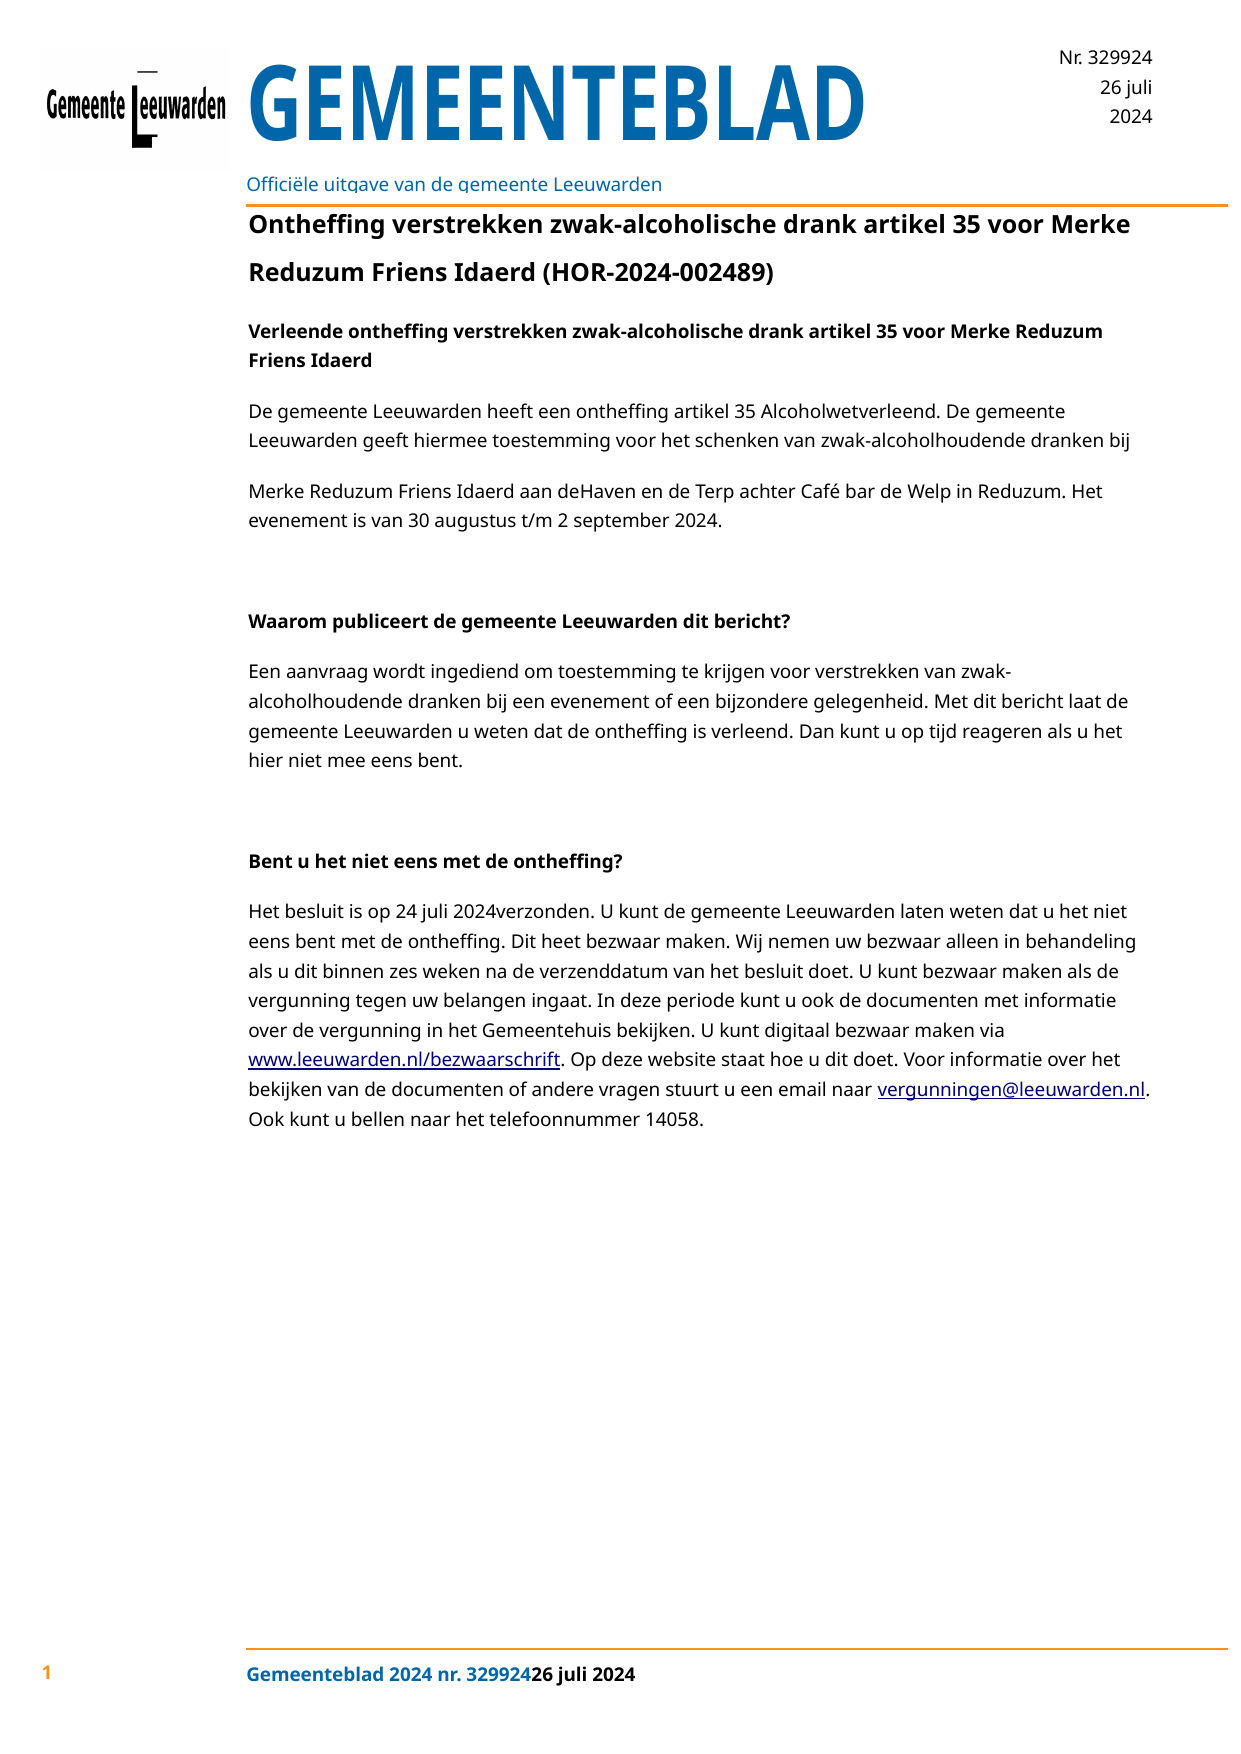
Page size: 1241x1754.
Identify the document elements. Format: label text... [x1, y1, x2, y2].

picture [41, 47, 231, 172]
text Het besluit is op 24 juli 2024verzonden. U kunt de gemeente Leeuwarden laten weten dat u het niet eens bent met de ontheffing. Dit heet bezwaar maken. Wij nemen uw bezwaar alleen in behandeling als u dit binnen zes weken na de verzenddatum van het besluit doet. U kunt bezwaar maken als de vergunning tegen uw belangen ingaat. In deze periode kunt u ook de documenten met informatie over de vergunning in het Gemeentehuis bekijken. U kunt digitaal bezwaar maken via www.leeuwarden.nl/bezwaarschrift. Op deze website staat hoe u dit doet. Voor informatie over het bekijken van de documenten of andere vragen stuurt u een email naar vergunningen@leeuwarden.nl. Ook kunt u bellen naar het telefoonnummer 14058. [248, 899, 1152, 1132]
text De gemeente Leeuwarden heeft een ontheffing artikel 35 Alcoholwetverleend. De gemeente Leeuwarden geeft hiermee toestemming voor het schenken van zwak-alcoholhoudende dranken bij [248, 398, 1152, 453]
text Waarom publiceert de gemeente Leeuwarden dit bericht? [248, 608, 1152, 634]
text Ontheffing verstrekken zwak-alcoholische drank artikel 35 voor Merke Reduzum Friens Idaerd (HOR-2024-002489) [248, 207, 1152, 288]
text Bent u het niet eens met de ontheffing? [248, 848, 1152, 874]
text Een aanvraag wordt ingediend om toestemming te krijgen voor verstrekken van zwak-alcoholhoudende dranken bij een evenement of een bijzondere gelegenheid. Met dit bericht laat de gemeente Leeuwarden u weten dat de ontheffing is verleend. Dan kunt u op tijd reageren als u het hier niet mee eens bent. [248, 659, 1152, 773]
text Merke Reduzum Friens Idaerd aan deHaven en de Terp achter Café bar de Welp in Reduzum. Het evenement is van 30 augustus t/m 2 september 2024. [248, 478, 1152, 533]
text Verleende ontheffing verstrekken zwak-alcoholische drank artikel 35 voor Merke Reduzum Friens Idaerd [248, 318, 1152, 373]
